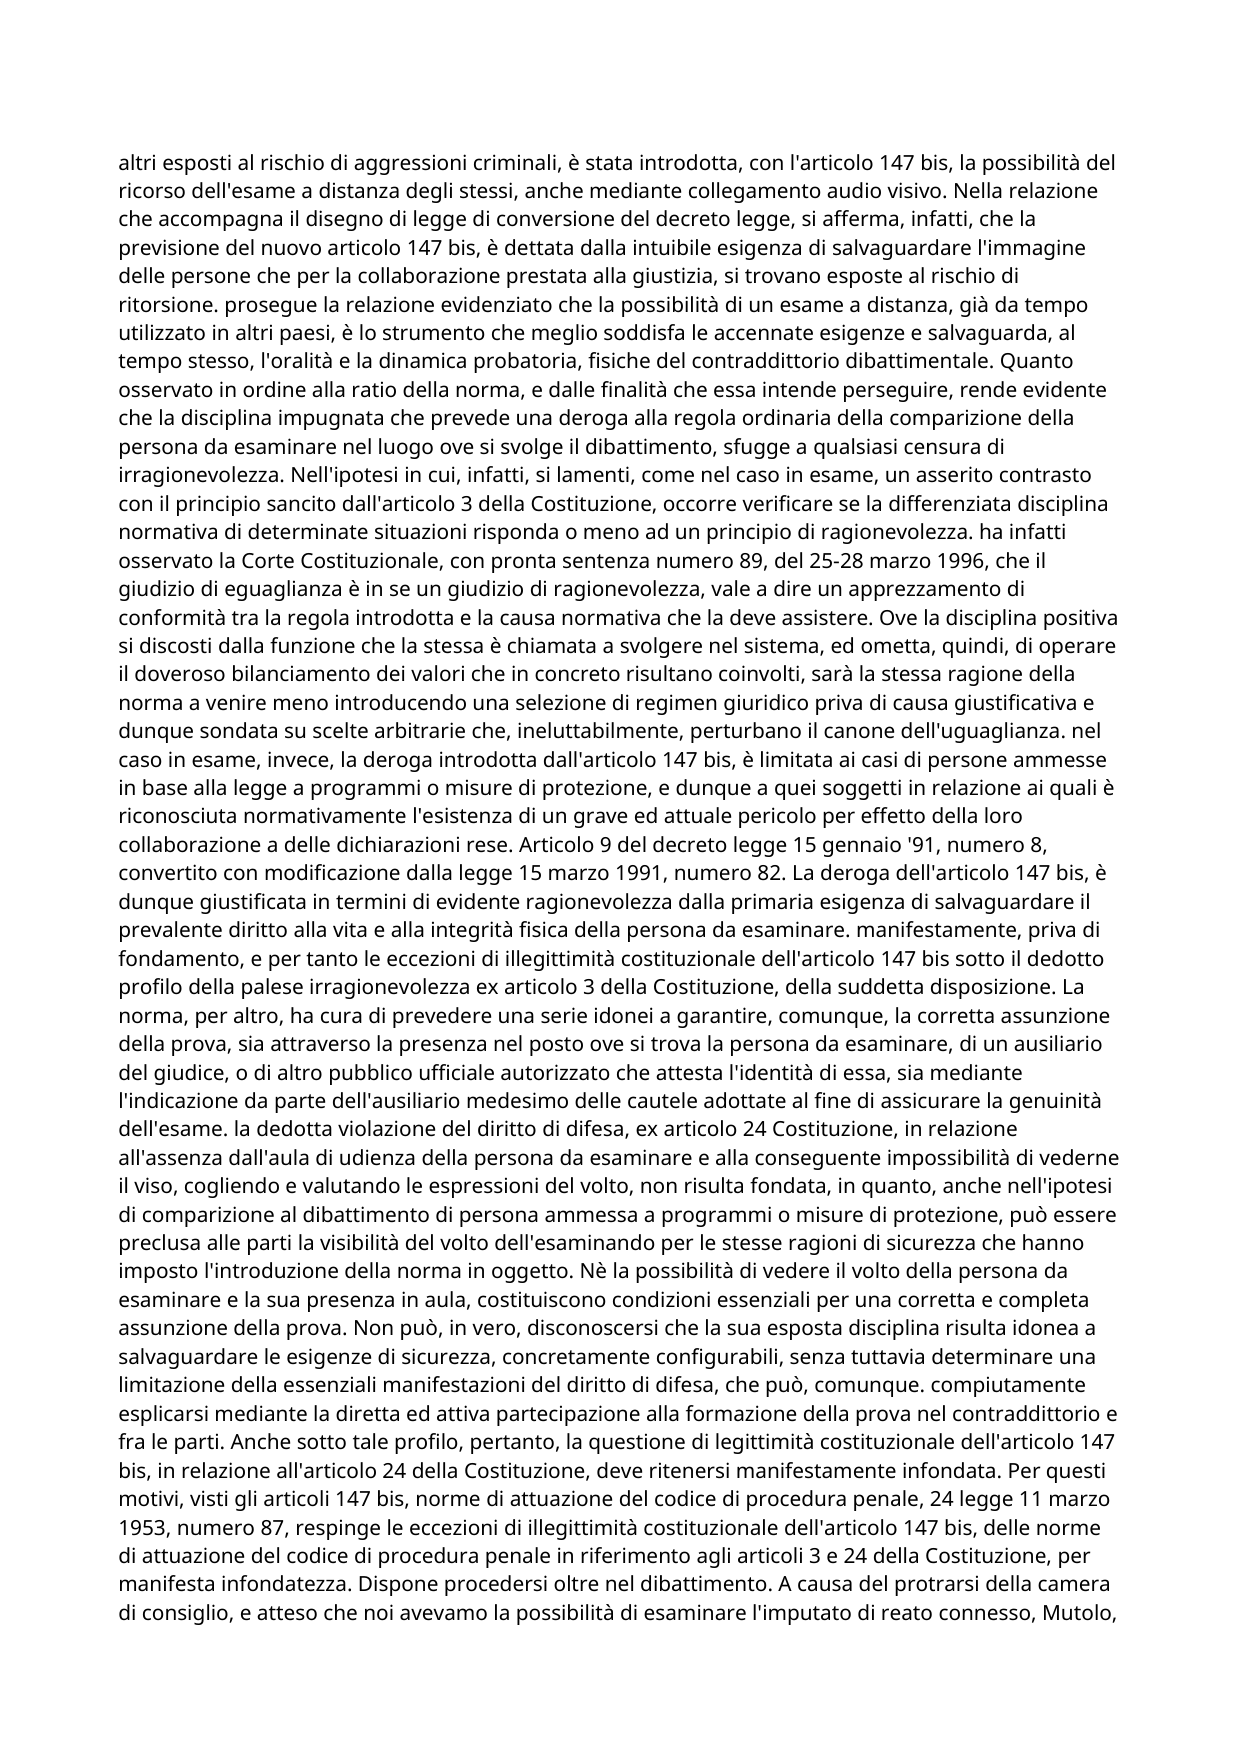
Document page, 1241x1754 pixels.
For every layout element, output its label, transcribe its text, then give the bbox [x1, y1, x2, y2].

text altri esposti al rischio di aggressioni criminali, è stata introdotta, con l'articolo 147 bis, la possibilità del ricorso dell'esame a distanza degli stessi, anche mediante collegamento audio visivo. Nella relazione che accompagna il disegno di legge di conversione del decreto legge, si afferma, infatti, che la previsione del nuovo articolo 147 bis, è dettata dalla intuibile esigenza di salvaguardare l'immagine delle persone che per la collaborazione prestata alla giustizia, si trovano esposte al rischio di ritorsione. prosegue la relazione evidenziato che la possibilità di un esame a distanza, già da tempo utilizzato in altri paesi, è lo strumento che meglio soddisfa le accennate esigenze e salvaguarda, al tempo stesso, l'oralità e la dinamica probatoria, fisiche del contraddittorio dibattimentale. Quanto osservato in ordine alla ratio della norma, e dalle finalità che essa intende perseguire, rende evidente che la disciplina impugnata che prevede una deroga alla regola ordinaria della comparizione della persona da esaminare nel luogo ove si svolge il dibattimento, sfugge a qualsiasi censura di irragionevolezza. Nell'ipotesi in cui, infatti, si lamenti, come nel caso in esame, un asserito contrasto con il principio sancito dall'articolo 3 della Costituzione, occorre verificare se la differenziata disciplina normativa di determinate situazioni risponda o meno ad un principio di ragionevolezza. ha infatti osservato la Corte Costituzionale, con pronta sentenza numero 89, del 25-28 marzo 1996, che il giudizio di eguaglianza è in se un giudizio di ragionevolezza, vale a dire un apprezzamento di conformità tra la regola introdotta e la causa normativa che la deve assistere. Ove la disciplina positiva si discosti dalla funzione che la stessa è chiamata a svolgere nel sistema, ed ometta, quindi, di operare il doveroso bilanciamento dei valori che in concreto risultano coinvolti, sarà la stessa ragione della norma a venire meno introducendo una selezione di regimen giuridico priva di causa giustificativa e dunque sondata su scelte arbitrarie che, ineluttabilmente, perturbano il canone dell'uguaglianza. nel caso in esame, invece, la deroga introdotta dall'articolo 147 bis, è limitata ai casi di persone ammesse in base alla legge a programmi o misure di protezione, e dunque a quei soggetti in relazione ai quali è riconosciuta normativamente l'esistenza di un grave ed attuale pericolo per effetto della loro collaborazione a delle dichiarazioni rese. Articolo 9 del decreto legge 15 gennaio '91, numero 8, convertito con modificazione dalla legge 15 marzo 1991, numero 82. La deroga dell'articolo 147 bis, è dunque giustificata in termini di evidente ragionevolezza dalla primaria esigenza di salvaguardare il prevalente diritto alla vita e alla integrità fisica della persona da esaminare. manifestamente, priva di fondamento, e per tanto le eccezioni di illegittimità costituzionale dell'articolo 147 bis sotto il dedotto profilo della palese irragionevolezza ex articolo 3 della Costituzione, della suddetta disposizione. La norma, per altro, ha cura di prevedere una serie idonei a garantire, comunque, la corretta assunzione della prova, sia attraverso la presenza nel posto ove si trova la persona da esaminare, di un ausiliario del giudice, o di altro pubblico ufficiale autorizzato che attesta l'identità di essa, sia mediante l'indicazione da parte dell'ausiliario medesimo delle cautele adottate al fine di assicurare la genuinità dell'esame. la dedotta violazione del diritto di difesa, ex articolo 24 Costituzione, in relazione all'assenza dall'aula di udienza della persona da esaminare e alla conseguente impossibilità di vederne il viso, cogliendo e valutando le espressioni del volto, non risulta fondata, in quanto, anche nell'ipotesi di comparizione al dibattimento di persona ammessa a programmi o misure di protezione, può essere preclusa alle parti la visibilità del volto dell'esaminando per le stesse ragioni di sicurezza che hanno imposto l'introduzione della norma in oggetto. Nè la possibilità di vedere il volto della persona da esaminare e la sua presenza in aula, costituiscono condizioni essenziali per una corretta e completa assunzione della prova. Non può, in vero, disconoscersi che la sua esposta disciplina risulta idonea a salvaguardare le esigenze di sicurezza, concretamente configurabili, senza tuttavia determinare una limitazione della essenziali manifestazioni del diritto di difesa, che può, comunque. compiutamente esplicarsi mediante la diretta ed attiva partecipazione alla formazione della prova nel contraddittorio e fra le parti. Anche sotto tale profilo, pertanto, la questione di legittimità costituzionale dell'articolo 147 bis, in relazione all'articolo 24 della Costituzione, deve ritenersi manifestamente infondata. Per questi motivi, visti gli articoli 147 bis, norme di attuazione del codice di procedura penale, 24 legge 11 marzo 1953, numero 87, respinge le eccezioni di illegittimità costituzionale dell'articolo 147 bis, delle norme di attuazione del codice di procedura penale in riferimento agli articoli 3 e 24 della Costituzione, per manifesta infondatezza. Dispone procedersi oltre nel dibattimento. A causa del protrarsi della camera di consiglio, e atteso che noi avevamo la possibilità di esaminare l'imputato di reato connesso, Mutolo, [118, 148, 1122, 1626]
